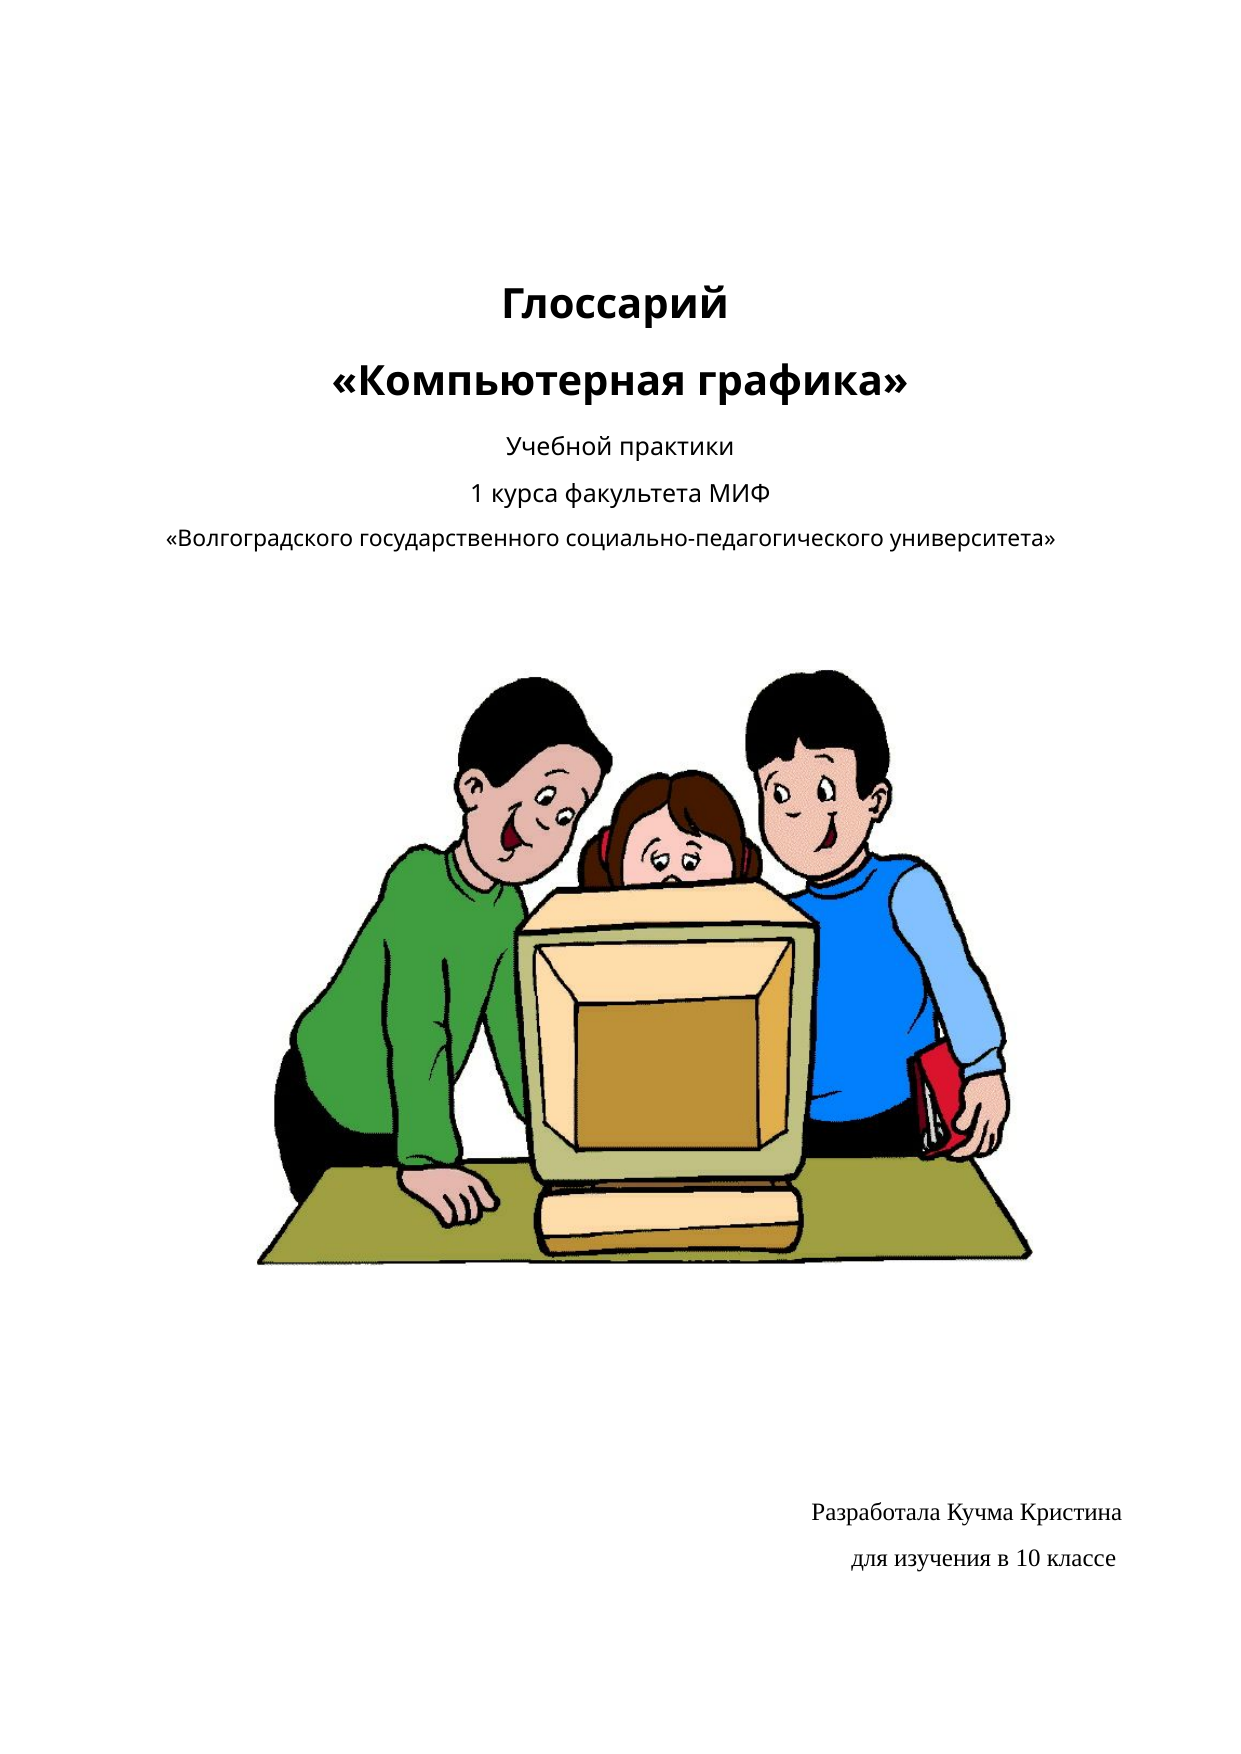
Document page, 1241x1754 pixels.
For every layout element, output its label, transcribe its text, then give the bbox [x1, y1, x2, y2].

text Глоссарий [118, 273, 1122, 330]
picture [256, 669, 1034, 1266]
text для изучения в 10 классе [118, 1543, 1122, 1571]
text «Компьютерная графика» [118, 351, 1122, 408]
text Учебной практики [118, 429, 1122, 463]
text Разработала Кучма Кристина [118, 1497, 1122, 1526]
text 1 курса факультета МИФ [118, 476, 1122, 509]
text «Волгоградского государственного социально-педагогического университета» [118, 522, 1122, 553]
